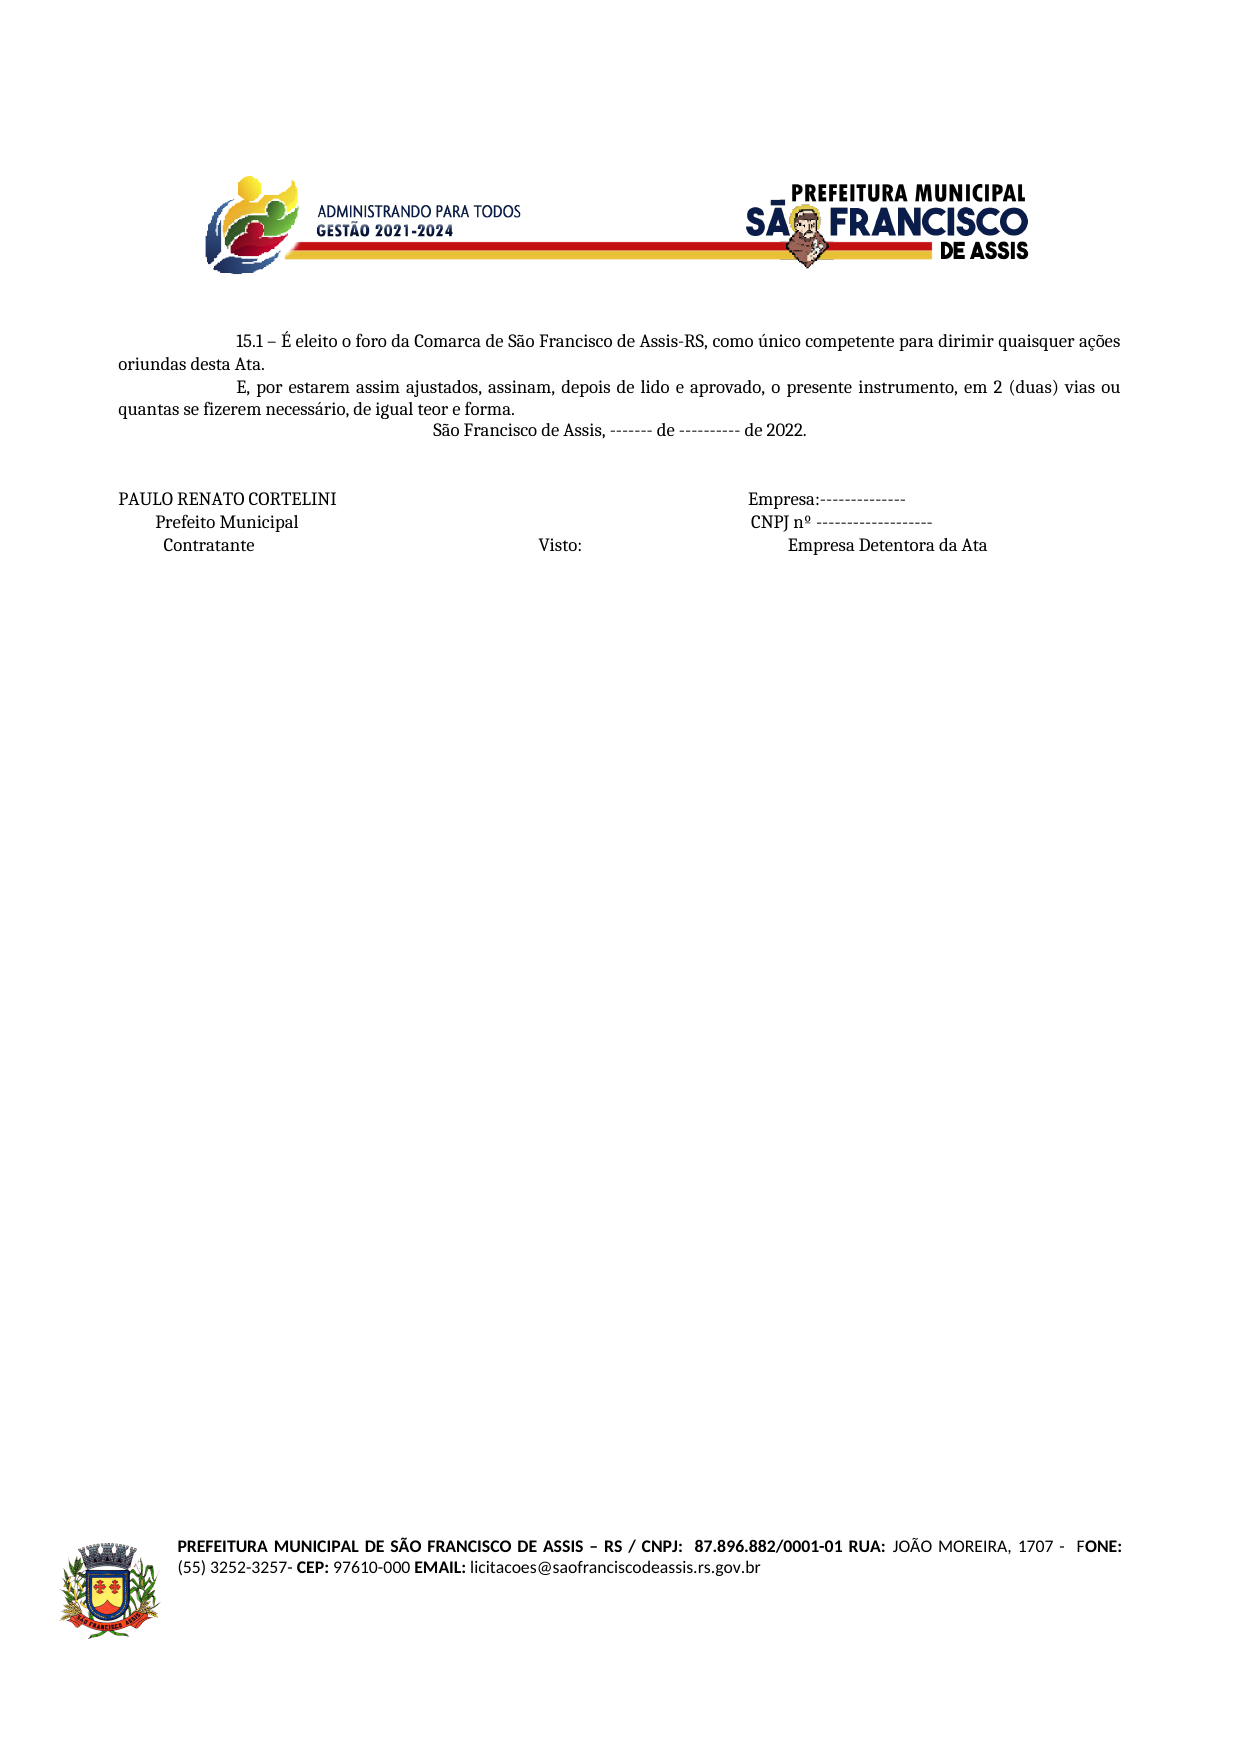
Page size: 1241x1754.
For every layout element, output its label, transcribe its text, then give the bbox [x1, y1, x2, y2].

picture [177, 147, 1063, 308]
picture [50, 1541, 169, 1640]
text E, por estarem assim ajustados, assinam, depois de lido e aprovado, o presente instrumento, em 2 (duas) vias ou quantas se fizerem necessário, de igual teor e forma. [118, 377, 1122, 420]
text São Francisco de Assis, ------- de ---------- de 2022. [118, 420, 1122, 441]
text Prefeito Municipal CNPJ nº ------------------- [118, 512, 1122, 533]
text PAULO RENATO CORTELINI Empresa:-------------- [118, 489, 1122, 510]
text Contratante Visto: Empresa Detentora da Ata [118, 535, 1122, 556]
text 15.1 – É eleito o foro da Comarca de São Francisco de Assis-RS, como único competente para dirimir quaisquer ações oriundas desta Ata. [118, 331, 1122, 375]
